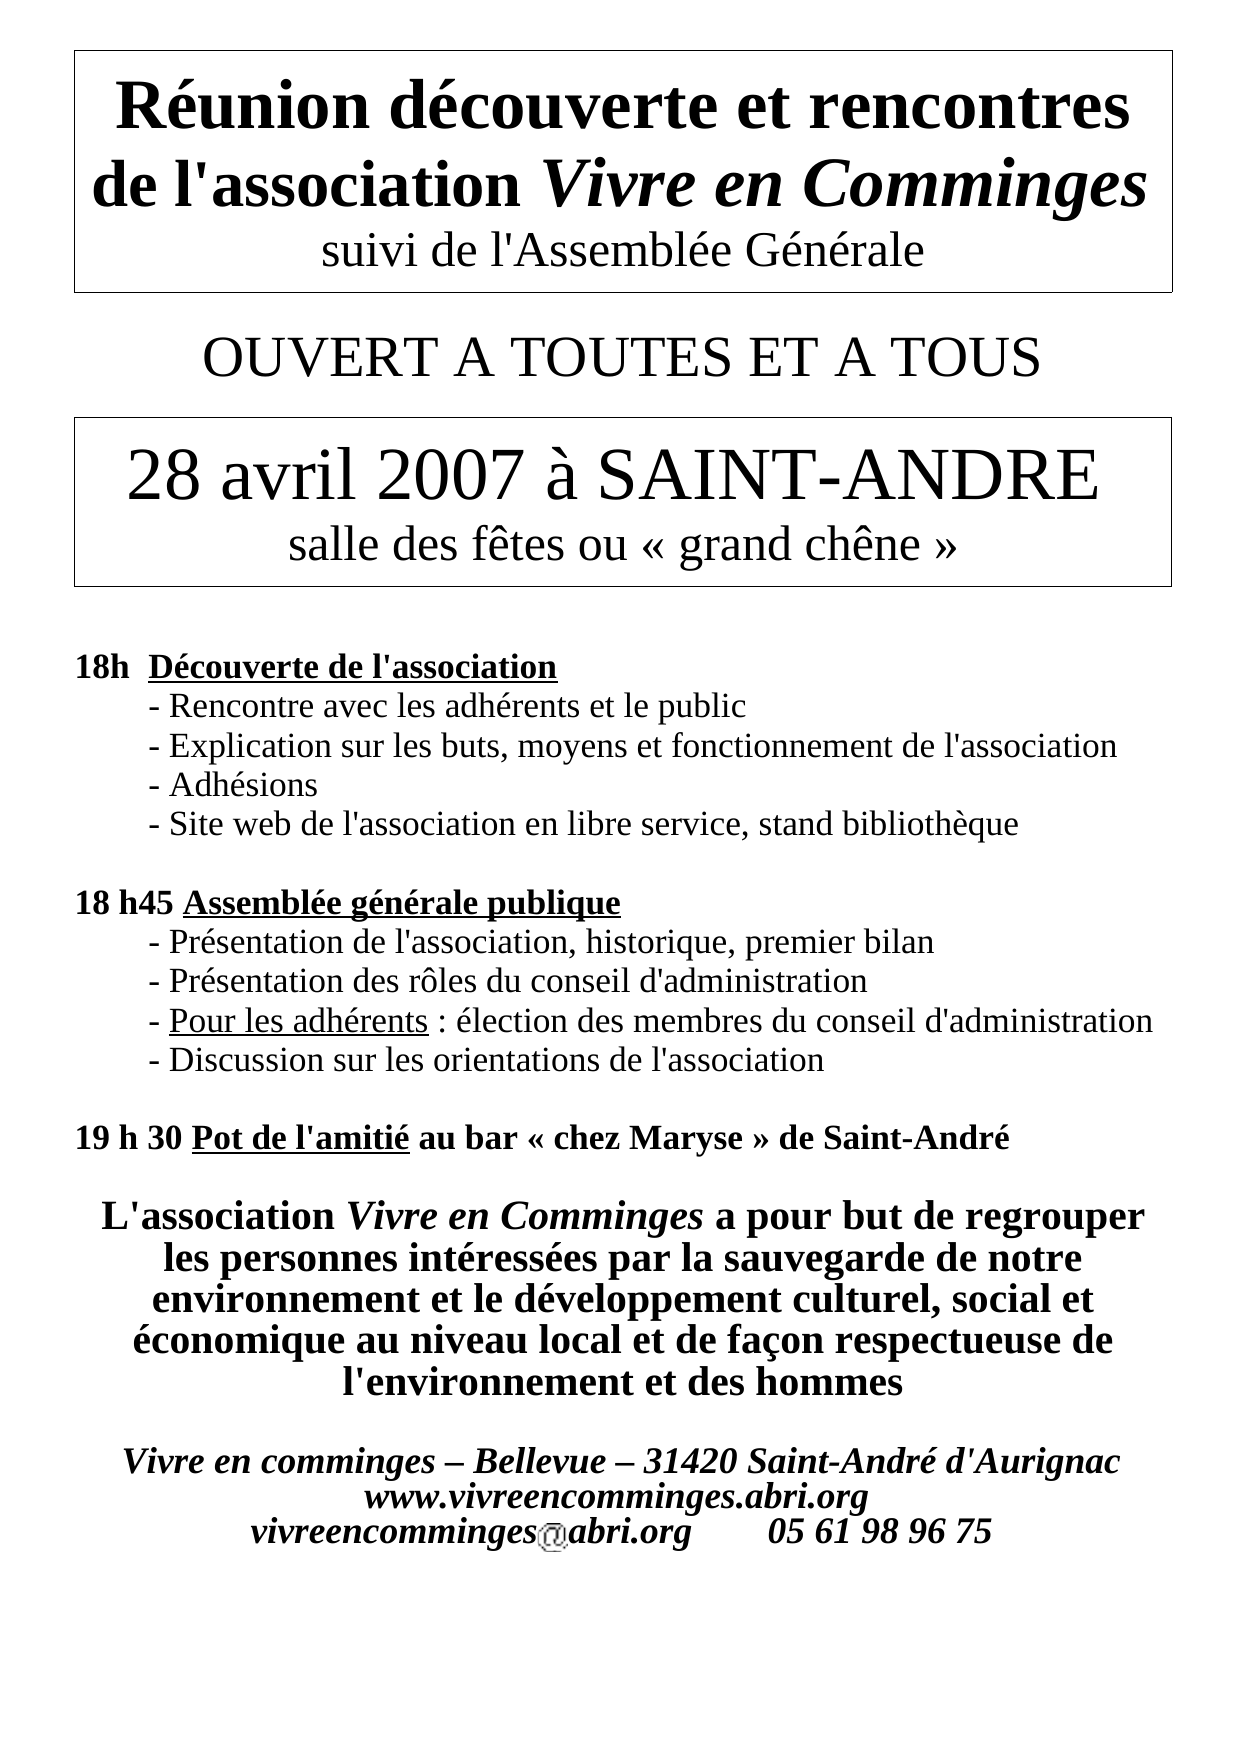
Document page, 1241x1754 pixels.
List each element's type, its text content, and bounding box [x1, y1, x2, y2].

picture [537, 1523, 568, 1552]
text 28 avril 2007 à SAINT-ANDRE [75, 418, 1171, 500]
text L'association Vivre en Comminges a pour but de regrouper les personnes intéressées par la sauvegarde de notre environnement et le développement culturel, social et économique au niveau local et de façon respectueuse de l'environnement et des hommes [74, 1197, 1172, 1403]
text - Explication sur les buts, moyens et fonctionnement de l'association [74, 726, 1172, 765]
text www.vivreencomminges.abri.org [74, 1480, 1172, 1516]
text - Pour les adhérents : élection des membres du conseil d'administration [74, 1000, 1172, 1040]
text salle des fêtes ou « grand chêne » [75, 500, 1171, 586]
text - Discussion sur les orientations de l'association [74, 1040, 1172, 1079]
text - Adhésions [74, 765, 1172, 804]
text vivreencommingesabri.org 05 61 98 96 75 [74, 1516, 1172, 1551]
text 19 h 30 Pot de l'amitié au bar « chez Maryse » de Saint-André [74, 1118, 1172, 1157]
text suivi de l'Assemblée Générale [75, 207, 1172, 292]
text Vivre en comminges – Bellevue – 31420 Saint-André d'Aurignac [74, 1445, 1172, 1480]
text - Site web de l'association en libre service, stand bibliothèque [74, 804, 1172, 843]
text de l'association Vivre en Comminges [75, 129, 1172, 207]
text 18h Découverte de l'association [74, 647, 1172, 686]
text OUVERT A TOUTES ET A TOUS [74, 324, 1172, 389]
text Réunion découverte et rencontres [75, 51, 1172, 129]
text 18 h45 Assemblée générale publique [74, 883, 1172, 922]
text - Présentation des rôles du conseil d'administration [74, 961, 1172, 1000]
text - Présentation de l'association, historique, premier bilan [74, 922, 1172, 961]
text - Rencontre avec les adhérents et le public [74, 686, 1172, 726]
